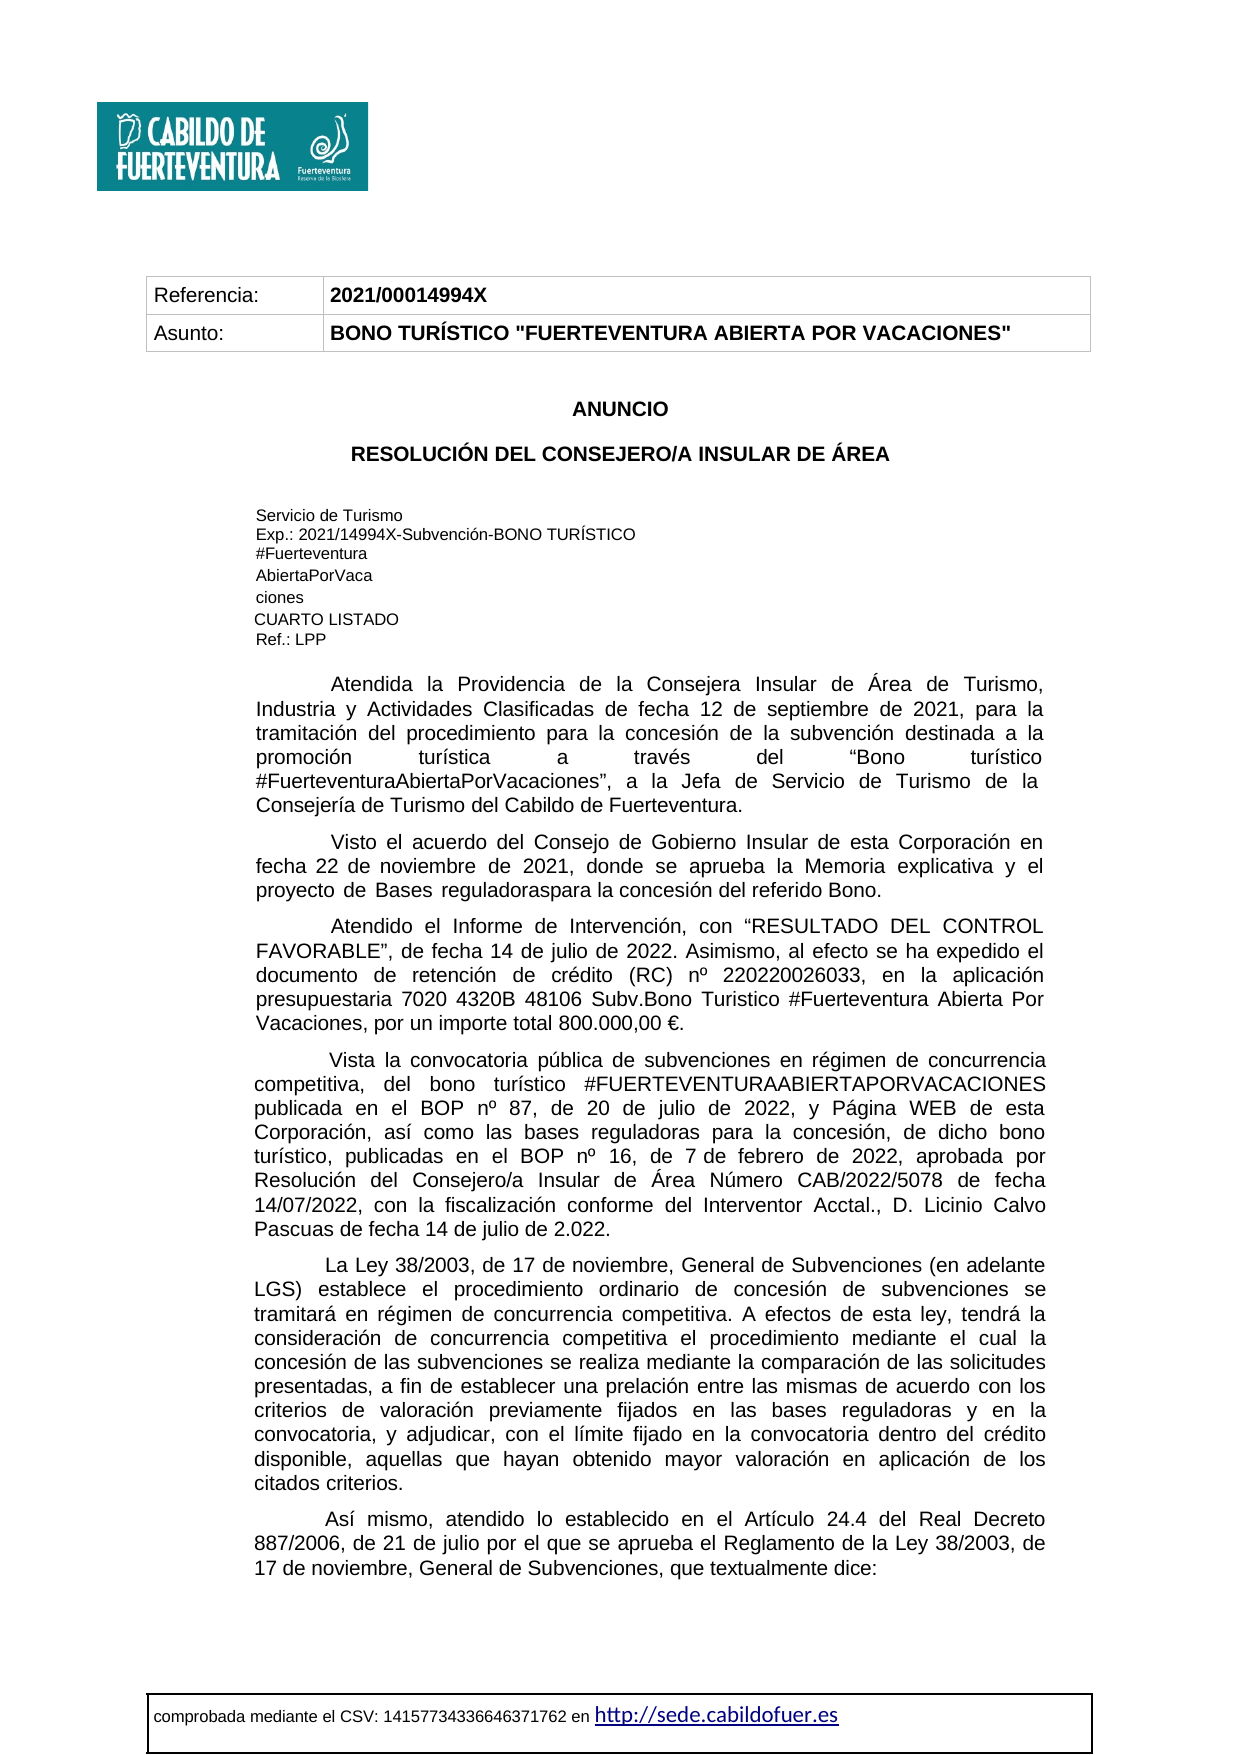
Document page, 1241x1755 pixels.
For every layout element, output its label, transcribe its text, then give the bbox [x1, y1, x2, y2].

table_cell Asunto: [147, 315, 323, 351]
table_cell BONO TURÍSTICO "FUERTEVENTURA ABIERTA POR VACACIONES" [324, 315, 1090, 351]
text ANUNCIO [349, 397, 891, 421]
text Vista la convocatoria pública de subvenciones en régimen de concurrencia competitiva, del bono turístico #FUERTEVENTURAABIERTAPORVACACIONES publicada en el BOP nº 87, de 20 de julio de 2022, y Página WEB de esta Corporación, así como las bases reguladoras para la concesión, de dicho bono turístico, publicadas en el BOP nº 16, de 7 de febrero de 2022, aprobada por Resolución del Consejero/a Insular de Área Número CAB/2022/5078 de fecha 14/07/2022, con la fiscalización conforme del Interventor Acctal., D. Licinio Calvo Pascuas de fecha 14 de julio de 2.022. [254, 1047, 1046, 1241]
text Visto el acuerdo del Consejo de Gobierno Insular de esta Corporación en fecha 22 de noviembre de 2021, donde se aprueba la Memoria explicativa y el proyecto de Bases reguladoraspara la concesión del referido Bono. [256, 829, 1044, 902]
text Servicio de Turismo [256, 506, 1107, 525]
text CUARTO LISTADO Ref.: LPP [254, 610, 431, 648]
text Así mismo, atendido lo establecido en el Artículo 24.4 del Real Decreto 887/2006, de 21 de julio por el que se aprueba el Reglamento de la Ley 38/2003, de 17 de noviembre, General de Subvenciones, que textualmente dice: [254, 1507, 1046, 1579]
table_header 2021/00014994X [324, 277, 1090, 313]
text Exp.: 2021/14994X-Subvención-BONO TURÍSTICO [256, 525, 1107, 544]
text Atendida la Providencia de la Consejera Insular de Área de Turismo, Industria y Actividades Clasificadas de fecha 12 de septiembre de 2021, para la tramitación del procedimiento para la concesión de la subvención destinada a la promoción turística a través del “Bono turístico [256, 672, 1044, 769]
text Atendido el Informe de Intervención, con “RESULTADO DEL CONTROL FAVORABLE”, de fecha 14 de julio de 2022. Asimismo, al efecto se ha expedido el documento de retención de crédito (RC) nº 220220026033, en la aplicación presupuestaria 7020 4320B 48106 Subv.Bono Turistico #Fuerteventura Abierta Por Vacaciones, por un importe total 800.000,00 €. [256, 914, 1044, 1035]
text #FuerteventuraAbiertaPorVacaciones”, a la Jefa de Servicio de Turismo de la Consejería de Turismo del Cabildo de Fuerteventura. [256, 769, 1092, 817]
text La Ley 38/2003, de 17 de noviembre, General de Subvenciones (en adelante LGS) establece el procedimiento ordinario de concesión de subvenciones se tramitará en régimen de concurrencia competitiva. A efectos de esta ley, tendrá la consideración de concurrencia competitiva el procedimiento mediante el cual la concesión de las subvenciones se realiza mediante la comparación de las solicitudes presentadas, a fin de establecer una prelación entre las mismas de acuerdo con los criterios de valoración previamente fijados en las bases reguladoras y en la convocatoria, y adjudicar, con el límite fijado en la convocatoria dentro del crédito disponible, aquellas que hayan obtenido mayor valoración en aplicación de los citados criterios. [254, 1253, 1046, 1494]
text #Fuerteventura AbiertaPorVaca ciones [256, 544, 373, 607]
table_header Referencia: [147, 277, 323, 313]
text RESOLUCIÓN DEL CONSEJERO/A INSULAR DE ÁREA [349, 442, 891, 466]
